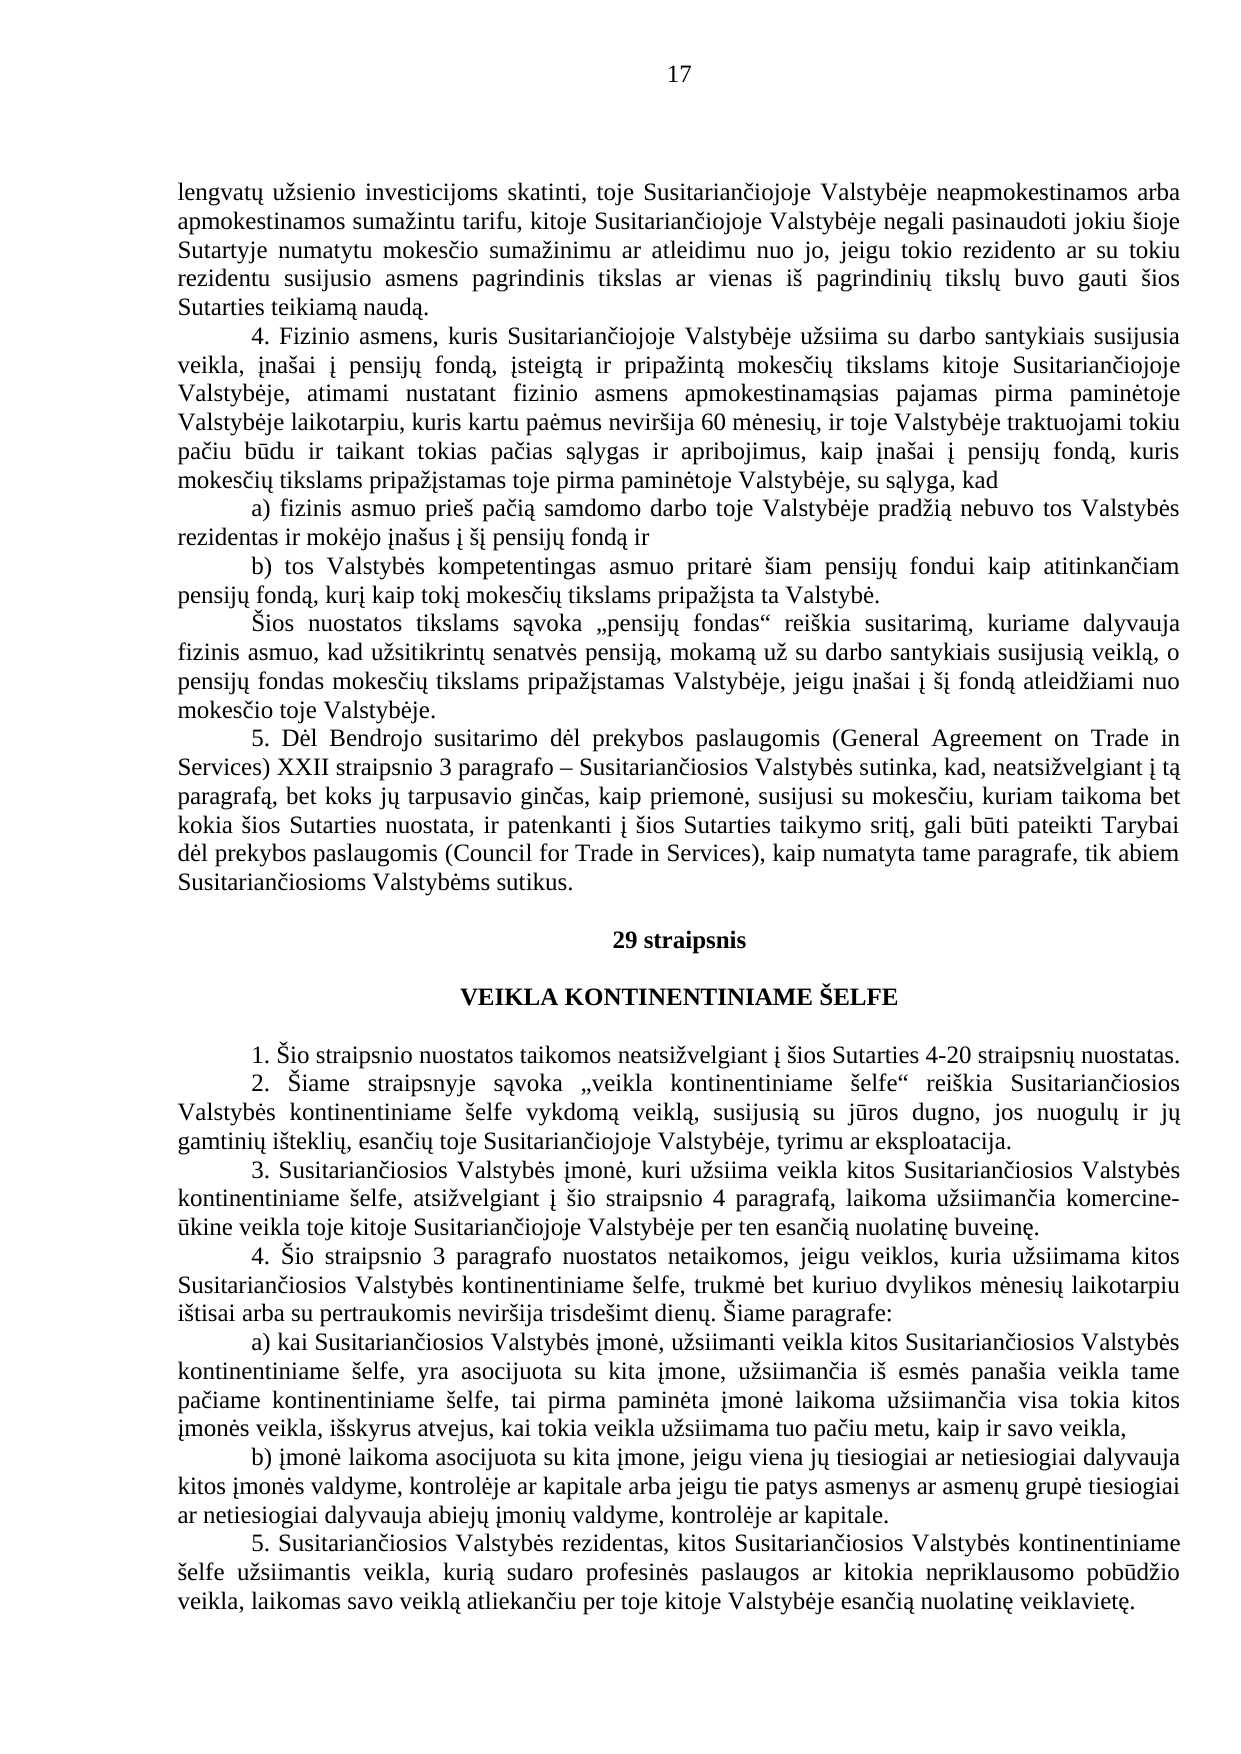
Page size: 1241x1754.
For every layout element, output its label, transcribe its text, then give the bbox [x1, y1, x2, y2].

text 2. Šiame straipsnyje sąvoka „veikla kontinentiniame šelfe“ reiškia Susitariančiosios Valstybės kontinentiniame šelfe vykdomą veiklą, susijusią su jūros dugno, jos nuogulų ir jų gamtinių išteklių, esančių toje Susitariančiojoje Valstybėje, tyrimu ar eksploatacija. [177, 1068, 1181, 1155]
text 1. Šio straipsnio nuostatos taikomos neatsižvelgiant į šios Sutarties 4-20 straipsnių nuostatas. [177, 1040, 1181, 1068]
text b) tos Valstybės kompetentingas asmuo pritarė šiam pensijų fondui kaip atitinkančiam pensijų fondą, kurį kaip tokį mokesčių tikslams pripažįsta ta Valstybė. [177, 551, 1181, 608]
text b) įmonė laikoma asocijuota su kita įmone, jeigu viena jų tiesiogiai ar netiesiogiai dalyvauja kitos įmonės valdyme, kontrolėje ar kapitale arba jeigu tie patys asmenys ar asmenų grupė tiesiogiai ar netiesiogiai dalyvauja abiejų įmonių valdyme, kontrolėje ar kapitale. [177, 1442, 1181, 1528]
text a) fizinis asmuo prieš pačią samdomo darbo toje Valstybėje pradžią nebuvo tos Valstybės rezidentas ir mokėjo įnašus į šį pensijų fondą ir [177, 493, 1181, 551]
text 29 straipsnis [177, 925, 1181, 953]
text 5. Susitariančiosios Valstybės rezidentas, kitos Susitariančiosios Valstybės kontinentiniame šelfe užsiimantis veikla, kurią sudaro profesinės paslaugos ar kitokia nepriklausomo pobūdžio veikla, laikomas savo veiklą atliekančiu per toje kitoje Valstybėje esančią nuolatinę veiklavietę. [177, 1528, 1181, 1615]
text 4. Šio straipsnio 3 paragrafo nuostatos netaikomos, jeigu veiklos, kuria užsiimama kitos Susitariančiosios Valstybės kontinentiniame šelfe, trukmė bet kuriuo dvylikos mėnesių laikotarpiu ištisai arba su pertraukomis neviršija trisdešimt dienų. Šiame paragrafe: [177, 1241, 1181, 1327]
text 5. Dėl Bendrojo susitarimo dėl prekybos paslaugomis (General Agreement on Trade in Services) XXII straipsnio 3 paragrafo – Susitariančiosios Valstybės sutinka, kad, neatsižvelgiant į tą paragrafą, bet koks jų tarpusavio ginčas, kaip priemonė, susijusi su mokesčiu, kuriam taikoma bet kokia šios Sutarties nuostata, ir patenkanti į šios Sutarties taikymo sritį, gali būti pateikti Tarybai dėl prekybos paslaugomis (Council for Trade in Services), kaip numatyta tame paragrafe, tik abiem Susitariančiosioms Valstybėms sutikus. [177, 723, 1181, 896]
text a) kai Susitariančiosios Valstybės įmonė, užsiimanti veikla kitos Susitariančiosios Valstybės kontinentiniame šelfe, yra asocijuota su kita įmone, užsiimančia iš esmės panašia veikla tame pačiame kontinentiniame šelfe, tai pirma paminėta įmonė laikoma užsiimančia visa tokia kitos įmonės veikla, išskyrus atvejus, kai tokia veikla užsiimama tuo pačiu metu, kaip ir savo veikla, [177, 1327, 1181, 1442]
text 4. Fizinio asmens, kuris Susitariančiojoje Valstybėje užsiima su darbo santykiais susijusia veikla, įnašai į pensijų fondą, įsteigtą ir pripažintą mokesčių tikslams kitoje Susitariančiojoje Valstybėje, atimami nustatant fizinio asmens apmokestinamąsias pajamas pirma paminėtoje Valstybėje laikotarpiu, kuris kartu paėmus neviršija 60 mėnesių, ir toje Valstybėje traktuojami tokiu pačiu būdu ir taikant tokias pačias sąlygas ir apribojimus, kaip įnašai į pensijų fondą, kuris mokesčių tikslams pripažįstamas toje pirma paminėtoje Valstybėje, su sąlyga, kad [177, 321, 1181, 493]
text 3. Susitariančiosios Valstybės įmonė, kuri užsiima veikla kitos Susitariančiosios Valstybės kontinentiniame šelfe, atsižvelgiant į šio straipsnio 4 paragrafą, laikoma užsiimančia komercine-ūkine veikla toje kitoje Susitariančiojoje Valstybėje per ten esančią nuolatinę buveinę. [177, 1155, 1181, 1241]
text Šios nuostatos tikslams sąvoka „pensijų fondas“ reiškia susitarimą, kuriame dalyvauja fizinis asmuo, kad užsitikrintų senatvės pensiją, mokamą už su darbo santykiais susijusią veiklą, o pensijų fondas mokesčių tikslams pripažįstamas Valstybėje, jeigu įnašai į šį fondą atleidžiami nuo mokesčio toje Valstybėje. [177, 608, 1181, 723]
text lengvatų užsienio investicijoms skatinti, toje Susitariančiojoje Valstybėje neapmokestinamos arba apmokestinamos sumažintu tarifu, kitoje Susitariančiojoje Valstybėje negali pasinaudoti jokiu šioje Sutartyje numatytu mokesčio sumažinimu ar atleidimu nuo jo, jeigu tokio rezidento ar su tokiu rezidentu susijusio asmens pagrindinis tikslas ar vienas iš pagrindinių tikslų buvo gauti šios Sutarties teikiamą naudą. [177, 177, 1181, 321]
text VEIKLA KONTINENTINIAME ŠELFE [177, 982, 1181, 1011]
